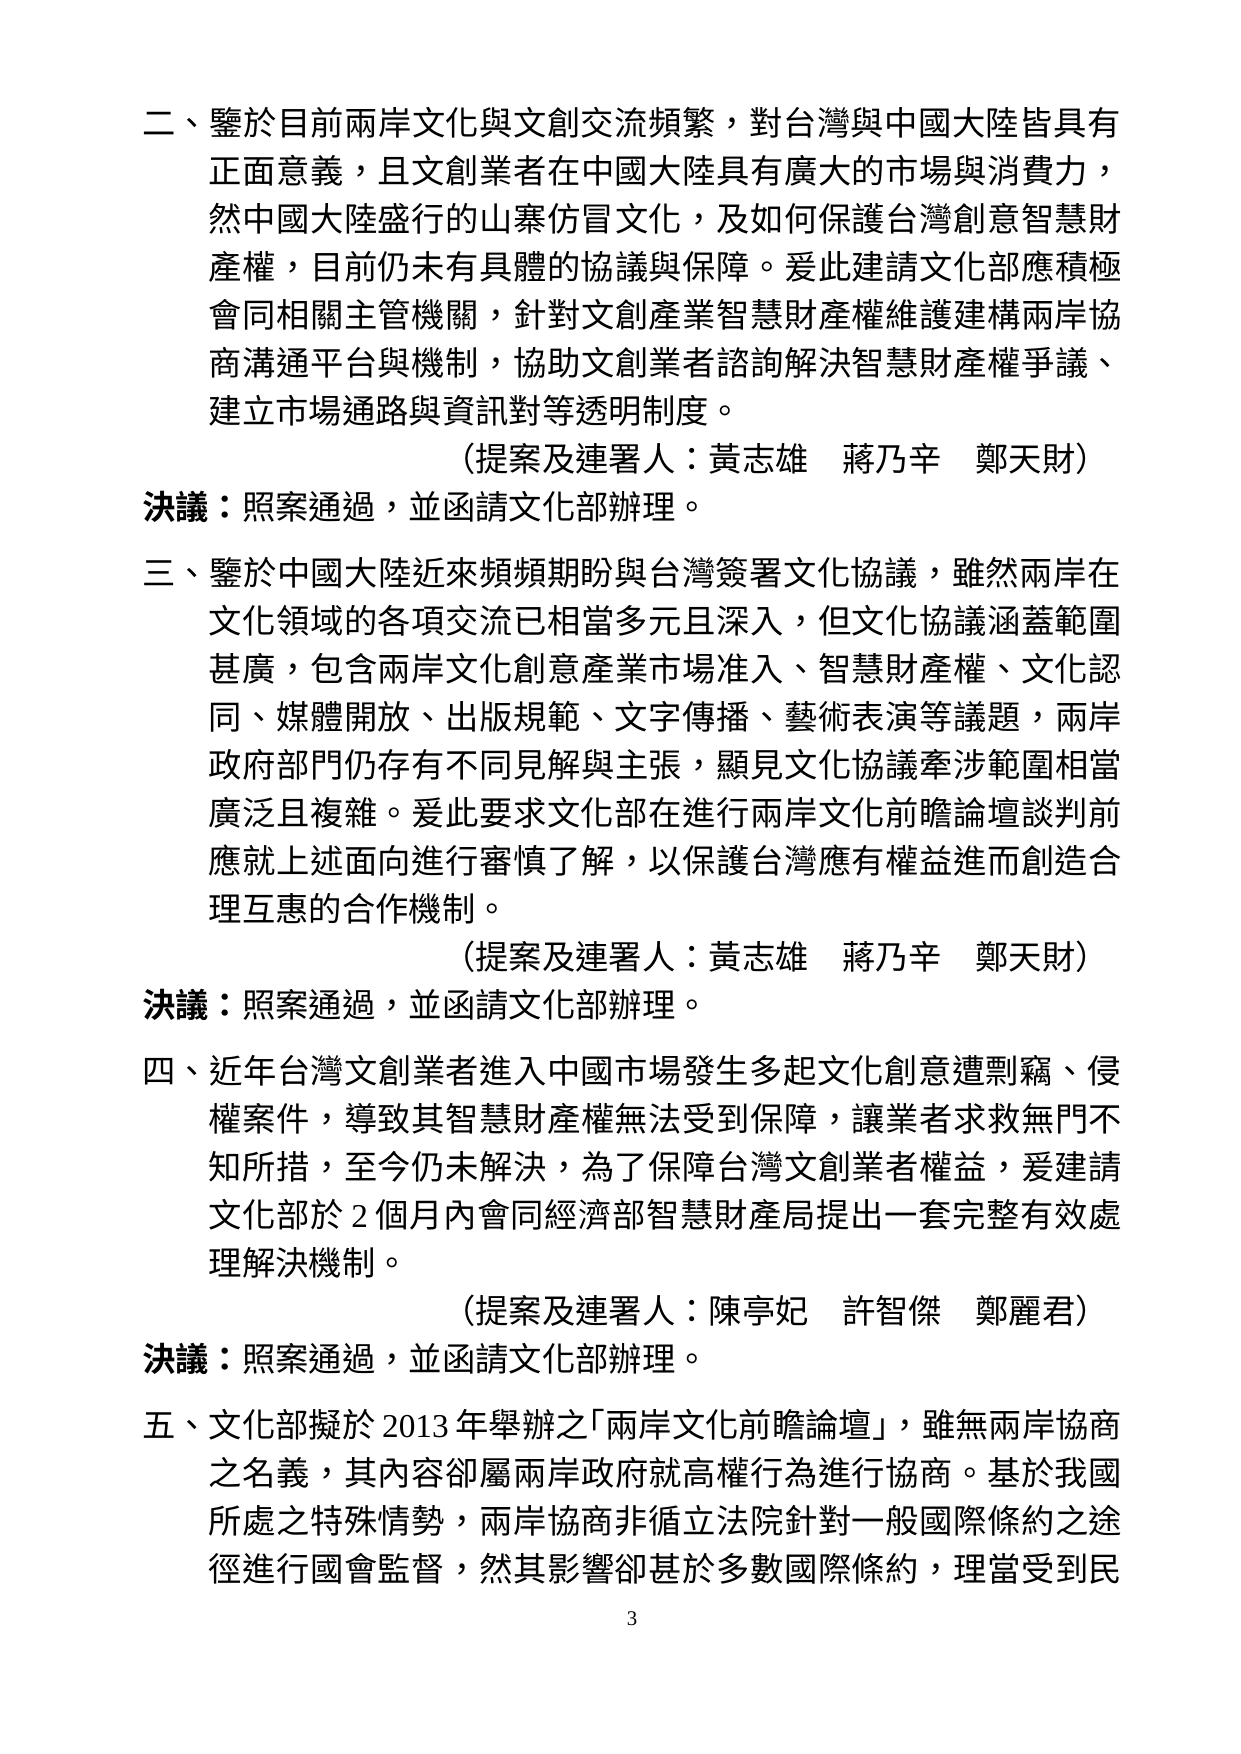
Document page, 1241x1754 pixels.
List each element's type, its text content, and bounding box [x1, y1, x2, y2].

text 三、鑒於中國大陸近來頻頻期盼與台灣簽署文化協議，雖然兩岸在文化領域的各項交流已相當多元且深入，但文化協議涵蓋範圍甚廣，包含兩岸文化創意產業市場准入、智慧財產權、文化認同、媒體開放、出版規範、文字傳播、藝術表演等議題，兩岸政府部門仍存有不同見解與主張，顯見文化協議牽涉範圍相當廣泛且複雜。爰此要求文化部在進行兩岸文化前瞻論壇談判前應就上述面向進行審慎了解，以保護台灣應有權益進而創造合理互惠的合作機制。 [142, 547, 1122, 931]
text （提案及連署人：陳亭妃 許智傑 鄭麗君） [142, 1285, 1122, 1333]
text 五、文化部擬於2013年舉辦之｢兩岸文化前瞻論壇｣，雖無兩岸協商之名義，其內容卻屬兩岸政府就高權行為進行協商。基於我國所處之特殊情勢，兩岸協商非循立法院針對一般國際條約之途徑進行國會監督，然其影響卻甚於多數國際條約，理當受到民 [142, 1399, 1122, 1591]
text 四、近年台灣文創業者進入中國市場發生多起文化創意遭剽竊、侵權案件，導致其智慧財產權無法受到保障，讓業者求救無門不知所措，至今仍未解決，為了保障台灣文創業者權益，爰建請文化部於2個月內會同經濟部智慧財產局提出一套完整有效處理解決機制。 [142, 1045, 1122, 1285]
text （提案及連署人：黃志雄 蔣乃辛 鄭天財） [142, 931, 1122, 979]
text 決議：照案通過，並函請文化部辦理。 [142, 979, 1122, 1027]
text 決議：照案通過，並函請文化部辦理。 [142, 481, 1122, 529]
text 決議：照案通過，並函請文化部辦理。 [142, 1333, 1122, 1381]
text （提案及連署人：黃志雄 蔣乃辛 鄭天財） [142, 433, 1122, 481]
text 二、鑒於目前兩岸文化與文創交流頻繁，對台灣與中國大陸皆具有正面意義，且文創業者在中國大陸具有廣大的市場與消費力，然中國大陸盛行的山寨仿冒文化，及如何保護台灣創意智慧財產權，目前仍未有具體的協議與保障。爰此建請文化部應積極會同相關主管機關，針對文創產業智慧財產權維護建構兩岸協商溝通平台與機制，協助文創業者諮詢解決智慧財產權爭議、建立市場通路與資訊對等透明制度。 [142, 97, 1122, 433]
